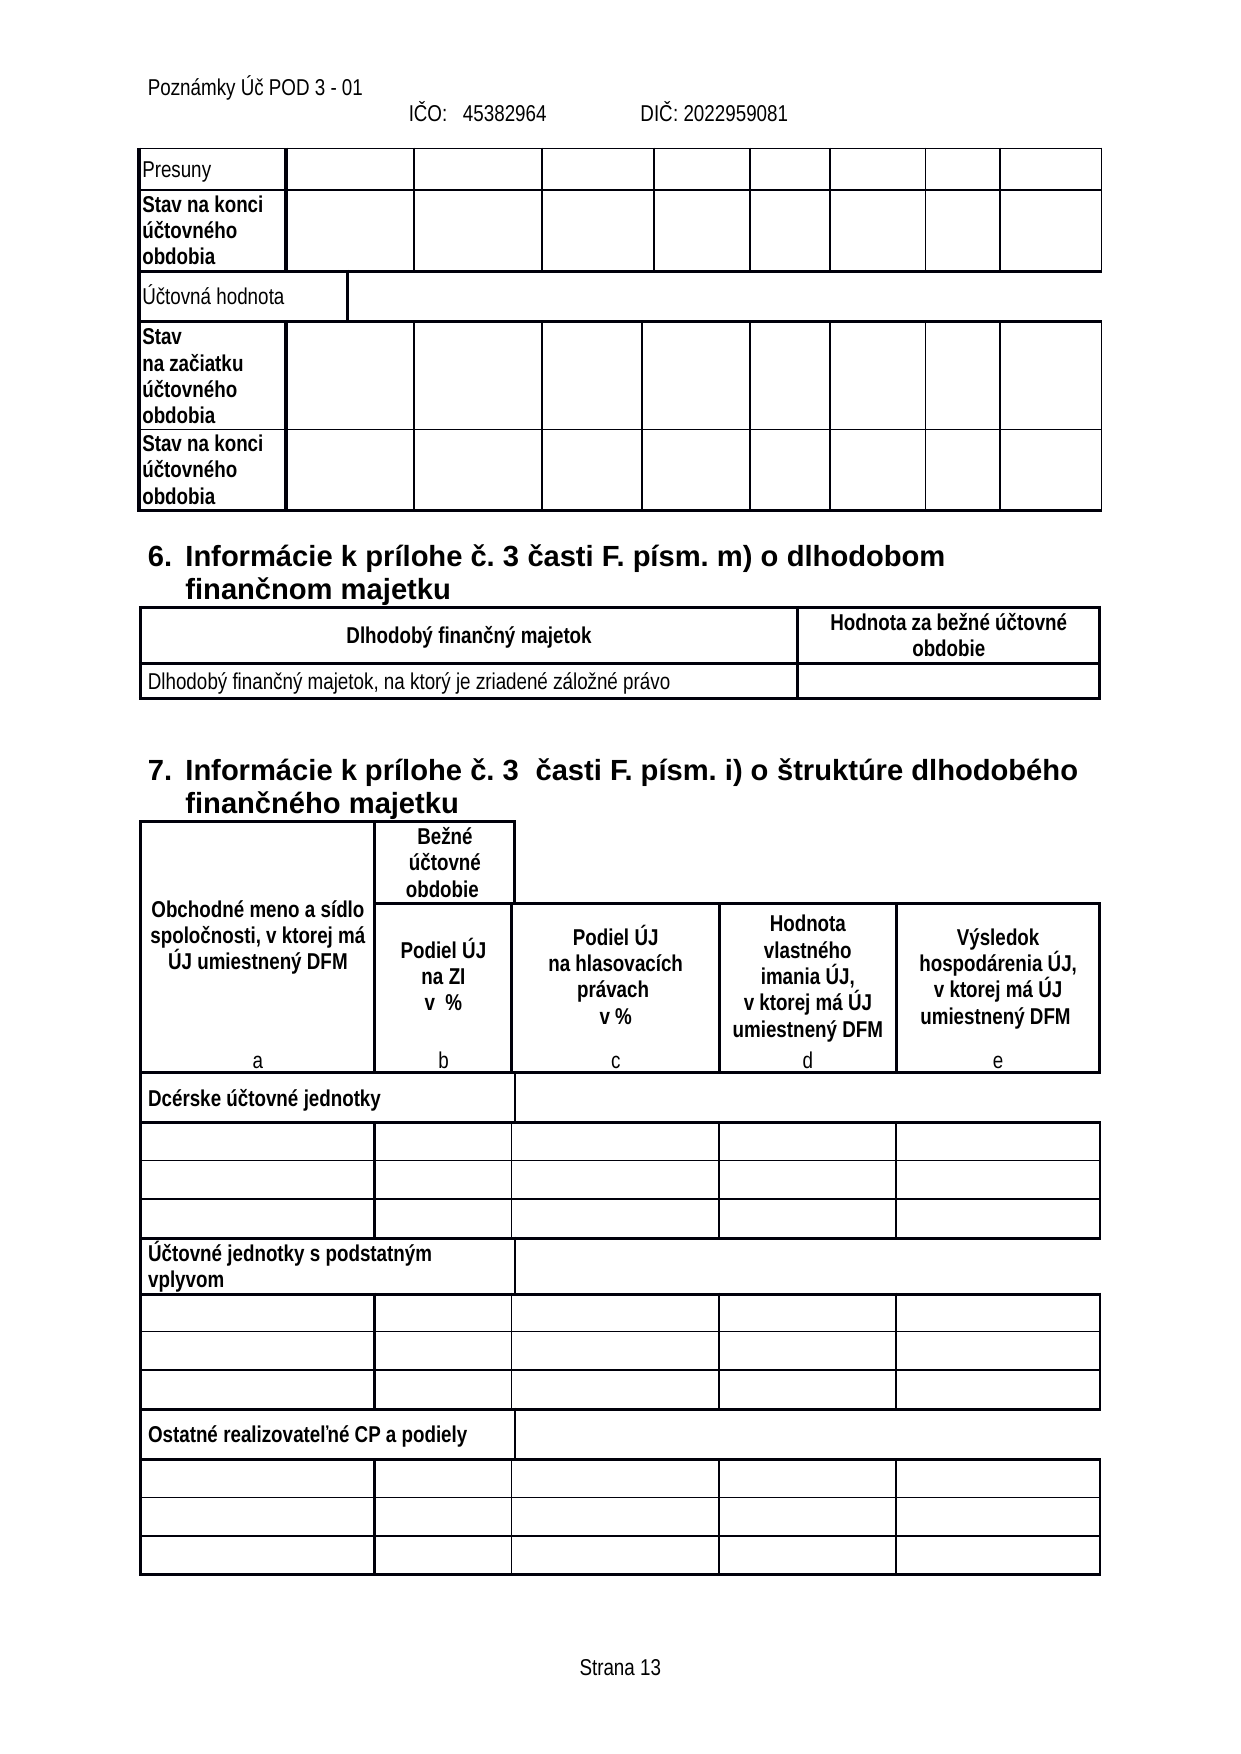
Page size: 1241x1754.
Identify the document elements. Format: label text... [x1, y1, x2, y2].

table_cell [720, 1537, 895, 1573]
table_cell [1001, 191, 1101, 270]
table_cell [897, 1200, 1099, 1237]
table_cell [376, 1461, 511, 1496]
table_cell [142, 1498, 373, 1535]
table_cell [897, 1371, 1099, 1408]
table_cell [897, 1161, 1099, 1198]
table_cell [376, 1332, 511, 1369]
table_cell [512, 1200, 718, 1237]
table_cell [1001, 149, 1101, 189]
table_cell [926, 149, 999, 189]
table_cell [512, 1124, 718, 1160]
table_cell [376, 1296, 511, 1331]
table_cell [897, 1498, 1099, 1535]
table_cell [543, 323, 641, 428]
table_header Hodnota za bežné účtovné obdobie [799, 609, 1098, 662]
table_cell Účtovné jednotky s podstatným vplyvom [142, 1240, 514, 1292]
table_cell Presuny [141, 149, 284, 189]
table_cell [831, 430, 925, 509]
table_cell b [376, 1047, 510, 1071]
table_cell [1001, 430, 1101, 509]
table_cell c [513, 1047, 718, 1071]
table_cell [720, 1332, 895, 1369]
table_cell [720, 1498, 895, 1535]
table_cell [897, 1461, 1099, 1496]
table_cell [142, 1537, 373, 1573]
table_cell Účtovná hodnota [141, 273, 346, 320]
table_cell [415, 149, 541, 189]
table_cell [720, 1124, 895, 1160]
table_cell Hodnota vlastného imania ÚJ, v ktorej má ÚJ umiestnený DFM [721, 905, 895, 1047]
table_cell [655, 191, 749, 270]
table_header Obchodné meno a sídlo spoločnosti, v ktorej má ÚJ umiestnený DFM [142, 823, 373, 1047]
table_cell Ostatné realizovateľné CP a podiely [142, 1411, 514, 1458]
table_cell [926, 191, 999, 270]
table_cell [142, 1296, 373, 1331]
table_cell [512, 1332, 718, 1369]
table_cell [512, 1498, 718, 1535]
table_cell [655, 149, 749, 189]
table_cell Stav na začiatku účtovného obdobia [141, 323, 284, 428]
table_cell [288, 323, 413, 428]
table_cell [720, 1161, 895, 1198]
table_cell Podiel ÚJ na hlasovacích právach v % [513, 905, 718, 1047]
title Informácie k prílohe č. 3 časti F. písm. i) o štruktúre dlhodobého finančného majetku [148, 753, 1092, 820]
table_cell Stav na konci účtovného obdobia [141, 191, 284, 270]
table_cell [799, 665, 1098, 697]
table_cell [1001, 323, 1101, 428]
table_cell d [721, 1047, 895, 1071]
table_cell [751, 323, 829, 428]
table_cell Dlhodobý finančný majetok, na ktorý je zriadené záložné právo [142, 665, 796, 697]
table_cell [142, 1161, 373, 1198]
table_cell [897, 1332, 1099, 1369]
table_cell [751, 191, 829, 270]
table_cell [512, 1461, 718, 1496]
table_cell [926, 430, 999, 509]
table_cell [288, 191, 413, 270]
table_cell [142, 1332, 373, 1369]
table_cell [926, 323, 999, 428]
table_cell [720, 1296, 895, 1331]
table_cell [376, 1161, 511, 1198]
table_cell [142, 1200, 373, 1237]
table_cell [512, 1296, 718, 1331]
table_cell [142, 1124, 373, 1160]
table_cell [897, 1296, 1099, 1331]
table_cell [512, 1161, 718, 1198]
table_cell [720, 1200, 895, 1237]
table_cell [543, 430, 641, 509]
table_cell [415, 323, 541, 428]
table_cell [415, 191, 541, 270]
table_cell Podiel ÚJ na ZI v % [376, 905, 510, 1047]
table_cell [376, 1498, 511, 1535]
table_cell [376, 1200, 511, 1237]
table_cell [543, 149, 653, 189]
table_cell [897, 1124, 1099, 1160]
table_header Dlhodobý finančný majetok [142, 609, 796, 662]
table_cell [376, 1124, 511, 1160]
table_cell Stav na konci účtovného obdobia [141, 430, 284, 509]
table_header Bežné účtovné obdobie [376, 823, 513, 902]
table_cell [543, 191, 653, 270]
table_cell [831, 323, 925, 428]
table_cell [720, 1371, 895, 1408]
table_cell [512, 1537, 718, 1573]
table_cell [142, 1461, 373, 1496]
table_cell [751, 430, 829, 509]
table_cell [643, 430, 749, 509]
table_cell [415, 430, 541, 509]
table_cell [897, 1537, 1099, 1573]
table_cell [512, 1371, 718, 1408]
table_cell [643, 323, 749, 428]
table_cell [288, 430, 413, 509]
table_cell [288, 149, 413, 189]
table_cell [376, 1537, 511, 1573]
table_cell [831, 191, 925, 270]
table_cell [376, 1371, 511, 1408]
table_cell e [898, 1047, 1098, 1071]
table_cell [142, 1371, 373, 1408]
table_cell Dcérske účtovné jednotky [142, 1074, 514, 1121]
table_cell a [142, 1047, 373, 1071]
table_cell [751, 149, 829, 189]
table_cell Výsledok hospodárenia ÚJ, v ktorej má ÚJ umiestnený DFM [898, 905, 1098, 1047]
table_cell [831, 149, 925, 189]
title Informácie k prílohe č. 3 časti F. písm. m) o dlhodobom finančnom majetku [148, 539, 1092, 606]
table_cell [720, 1461, 895, 1496]
